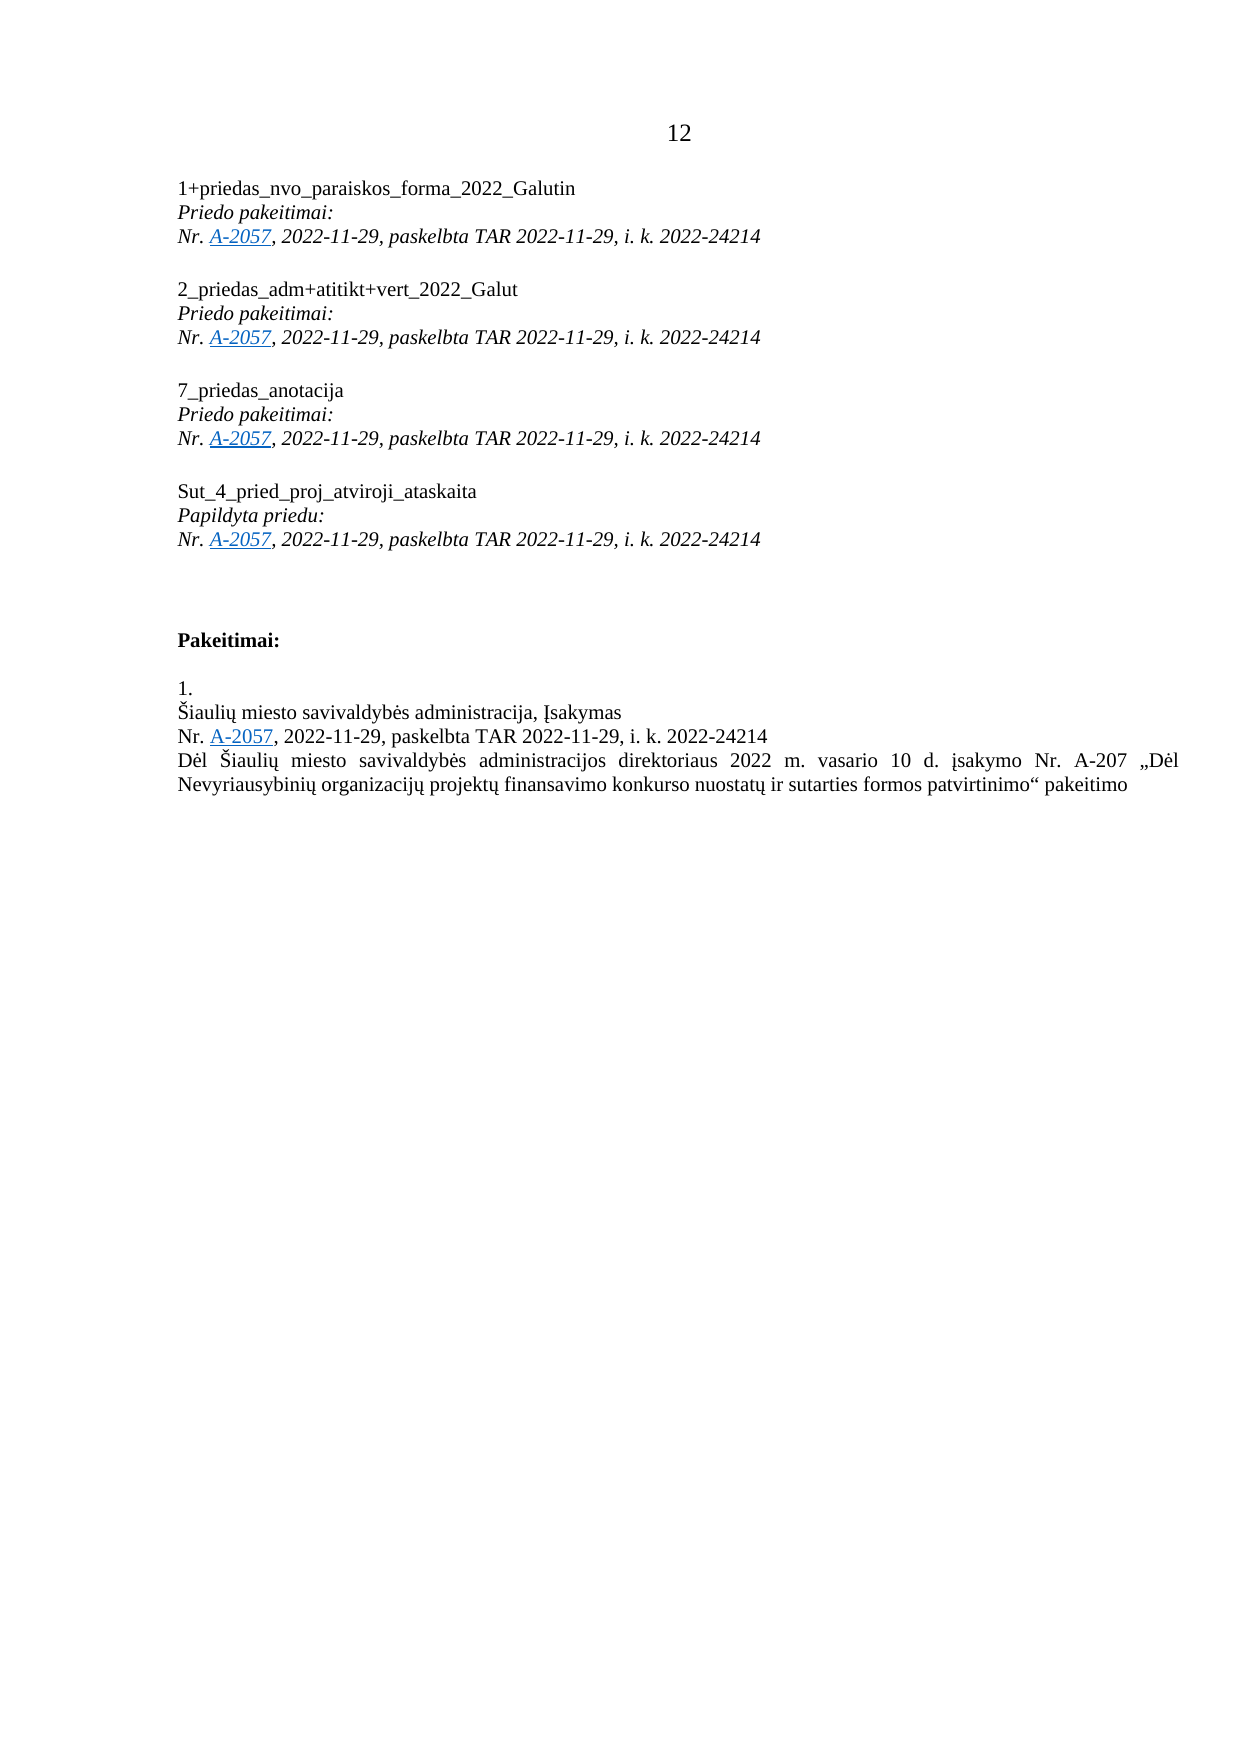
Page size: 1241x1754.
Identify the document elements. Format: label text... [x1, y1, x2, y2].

text Šiaulių miesto savivaldybės administracija, Įsakymas [177, 700, 1181, 724]
text Priedo pakeitimai: [177, 200, 1181, 224]
text Dėl Šiaulių miesto savivaldybės administracijos direktoriaus 2022 m. vasario 10 d. įsakymo Nr. A-207 „Dėl Nevyriausybinių organizacijų projektų finansavimo konkurso nuostatų ir sutarties formos patvirtinimo“ pakeitimo [177, 748, 1181, 796]
text Papildyta priedu: [177, 503, 1181, 527]
text Nr. A-2057, 2022-11-29, paskelbta TAR 2022-11-29, i. k. 2022-24214 [177, 325, 1181, 349]
text 1+priedas_nvo_paraiskos_forma_2022_Galutin [177, 176, 1181, 200]
text Nr. A-2057, 2022-11-29, paskelbta TAR 2022-11-29, i. k. 2022-24214 [177, 527, 1181, 551]
text Priedo pakeitimai: [177, 301, 1181, 325]
text Nr. A-2057, 2022-11-29, paskelbta TAR 2022-11-29, i. k. 2022-24214 [177, 224, 1181, 248]
text Nr. A-2057, 2022-11-29, paskelbta TAR 2022-11-29, i. k. 2022-24214 [177, 426, 1181, 450]
text Sut_4_pried_proj_atviroji_ataskaita [177, 478, 1181, 503]
text Pakeitimai: [177, 628, 1181, 652]
text Priedo pakeitimai: [177, 402, 1181, 426]
text 2_priedas_adm+atitikt+vert_2022_Galut [177, 277, 1181, 301]
text 1. [177, 676, 1181, 700]
text Nr. A-2057, 2022-11-29, paskelbta TAR 2022-11-29, i. k. 2022-24214 [177, 724, 1181, 748]
text 7_priedas_anotacija [177, 378, 1181, 402]
